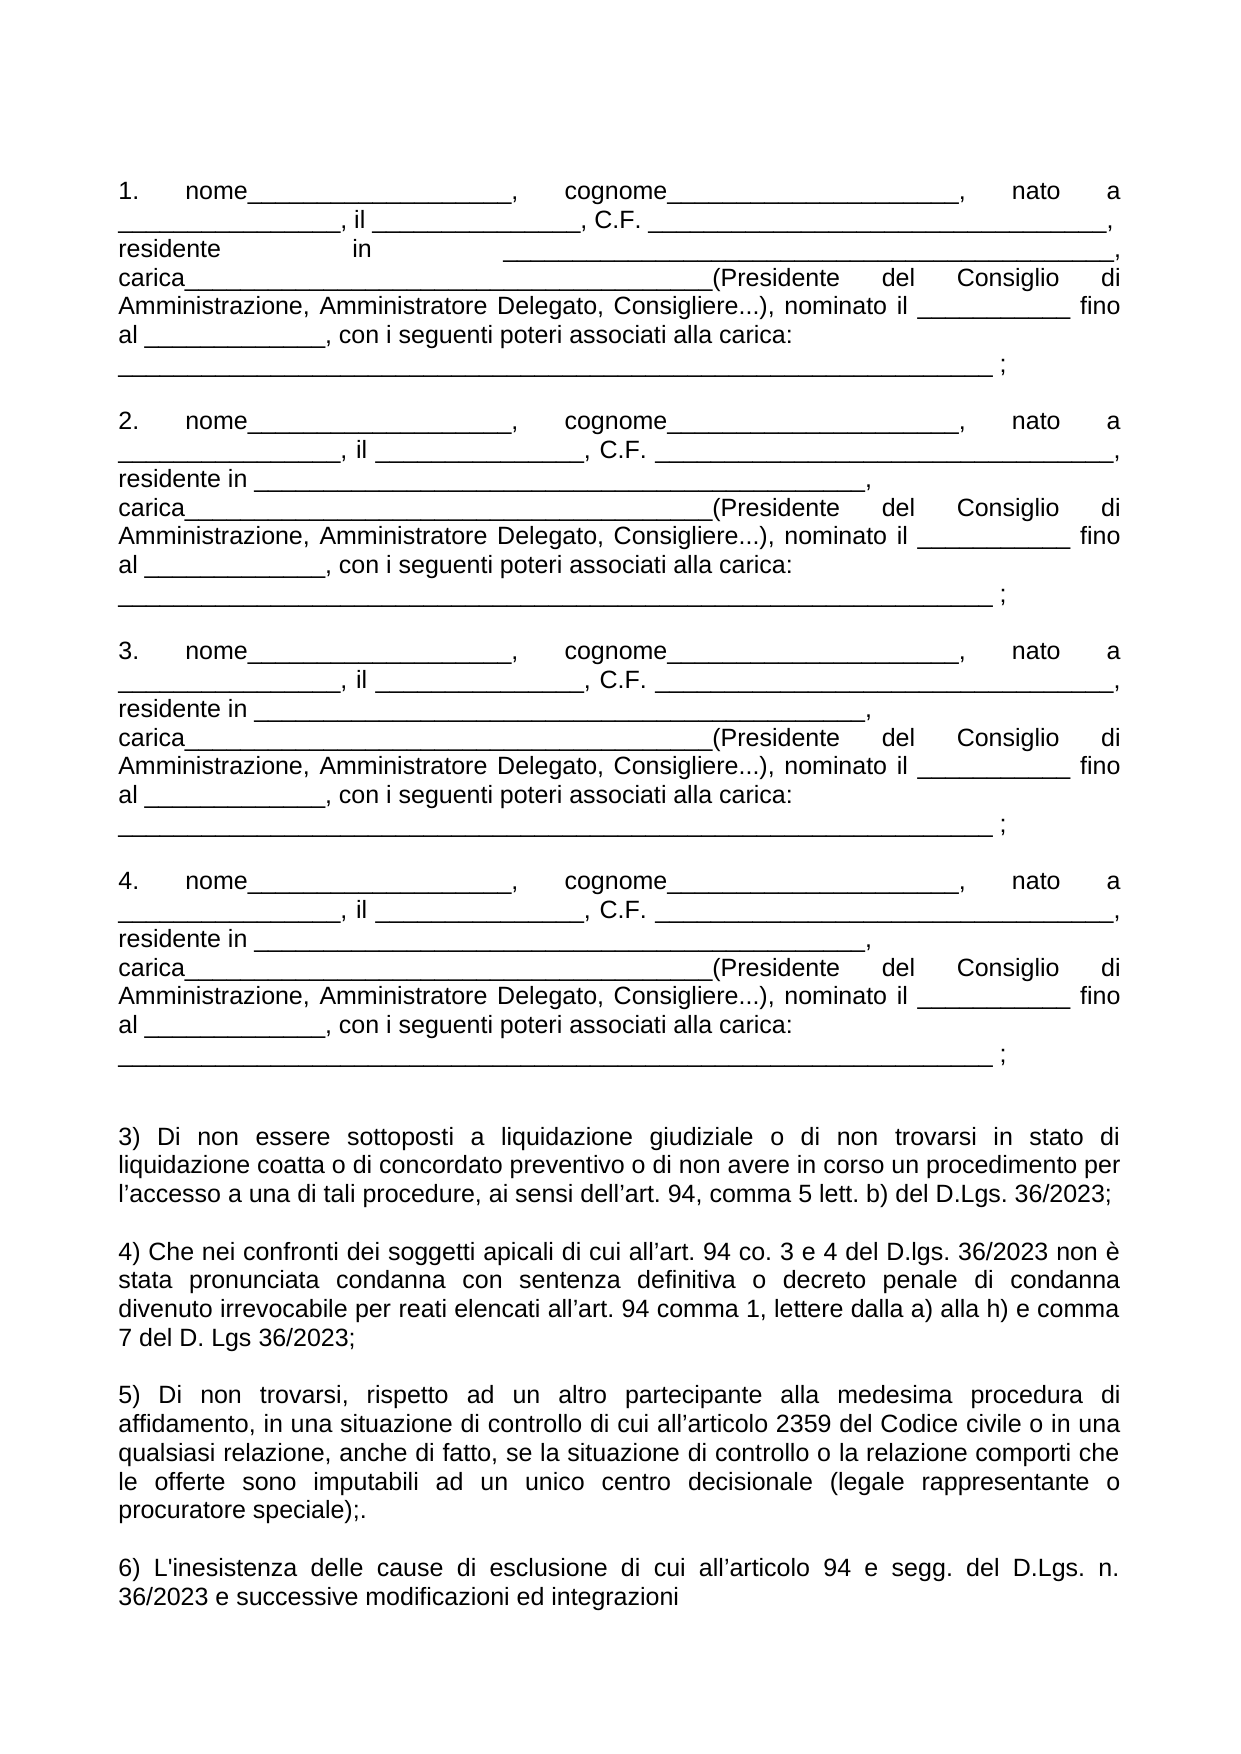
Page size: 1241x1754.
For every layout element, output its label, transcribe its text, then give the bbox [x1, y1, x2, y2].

text carica______________________________________(Presidente del Consiglio di Amministrazione, Amministratore Delegato, Consigliere...), nominato il ___________ fino al _____________, con i seguenti poteri associati alla carica: [118, 953, 1122, 1039]
text 1. nome___________________, cognome_____________________, nato a ________________, il _______________, C.F. _________________________________, [118, 176, 1122, 234]
text _______________________________________________________________ ; [118, 349, 1122, 378]
text 6) L'inesistenza delle cause di esclusione di cui all’articolo 94 e segg. del D.Lgs. n. 36/2023 e successive modificazioni ed integrazioni [118, 1553, 1122, 1610]
text 3) Di non essere sottoposti a liquidazione giudiziale o di non trovarsi in stato di liquidazione coatta o di concordato preventivo o di non avere in corso un procedimento per l’accesso a una di tali procedure, ai sensi dell’art. 94, comma 5 lett. b) del D.Lgs. 36/2023; [118, 1121, 1122, 1208]
text 2. nome___________________, cognome_____________________, nato a ________________, il _______________, C.F. _________________________________, residente in ____________________________________________, [118, 406, 1122, 493]
text _______________________________________________________________ ; [118, 809, 1122, 838]
text residente in ____________________________________________, carica______________________________________(Presidente del Consiglio di Amministrazione, Amministratore Delegato, Consigliere...), nominato il ___________ fino al _____________, con i seguenti poteri associati alla carica: [118, 234, 1122, 349]
text 4) Che nei confronti dei soggetti apicali di cui all’art. 94 co. 3 e 4 del D.lgs. 36/2023 non è stata pronunciata condanna con sentenza definitiva o decreto penale di condanna divenuto irrevocabile per reati elencati all’art. 94 comma 1, lettere dalla a) alla h) e comma 7 del D. Lgs 36/2023; [118, 1236, 1122, 1351]
text 3. nome___________________, cognome_____________________, nato a ________________, il _______________, C.F. _________________________________, residente in ____________________________________________, [118, 636, 1122, 723]
text carica______________________________________(Presidente del Consiglio di Amministrazione, Amministratore Delegato, Consigliere...), nominato il ___________ fino al _____________, con i seguenti poteri associati alla carica: [118, 493, 1122, 579]
text _______________________________________________________________ ; [118, 579, 1122, 608]
text _______________________________________________________________ ; [118, 1039, 1122, 1068]
text 4. nome___________________, cognome_____________________, nato a ________________, il _______________, C.F. _________________________________, residente in ____________________________________________, [118, 866, 1122, 953]
text 5) Di non trovarsi, rispetto ad un altro partecipante alla medesima procedura di affidamento, in una situazione di controllo di cui all’articolo 2359 del Codice civile o in una qualsiasi relazione, anche di fatto, se la situazione di controllo o la relazione comporti che le offerte sono imputabili ad un unico centro decisionale (legale rappresentante o procuratore speciale);. [118, 1380, 1122, 1524]
text carica______________________________________(Presidente del Consiglio di Amministrazione, Amministratore Delegato, Consigliere...), nominato il ___________ fino al _____________, con i seguenti poteri associati alla carica: [118, 723, 1122, 809]
